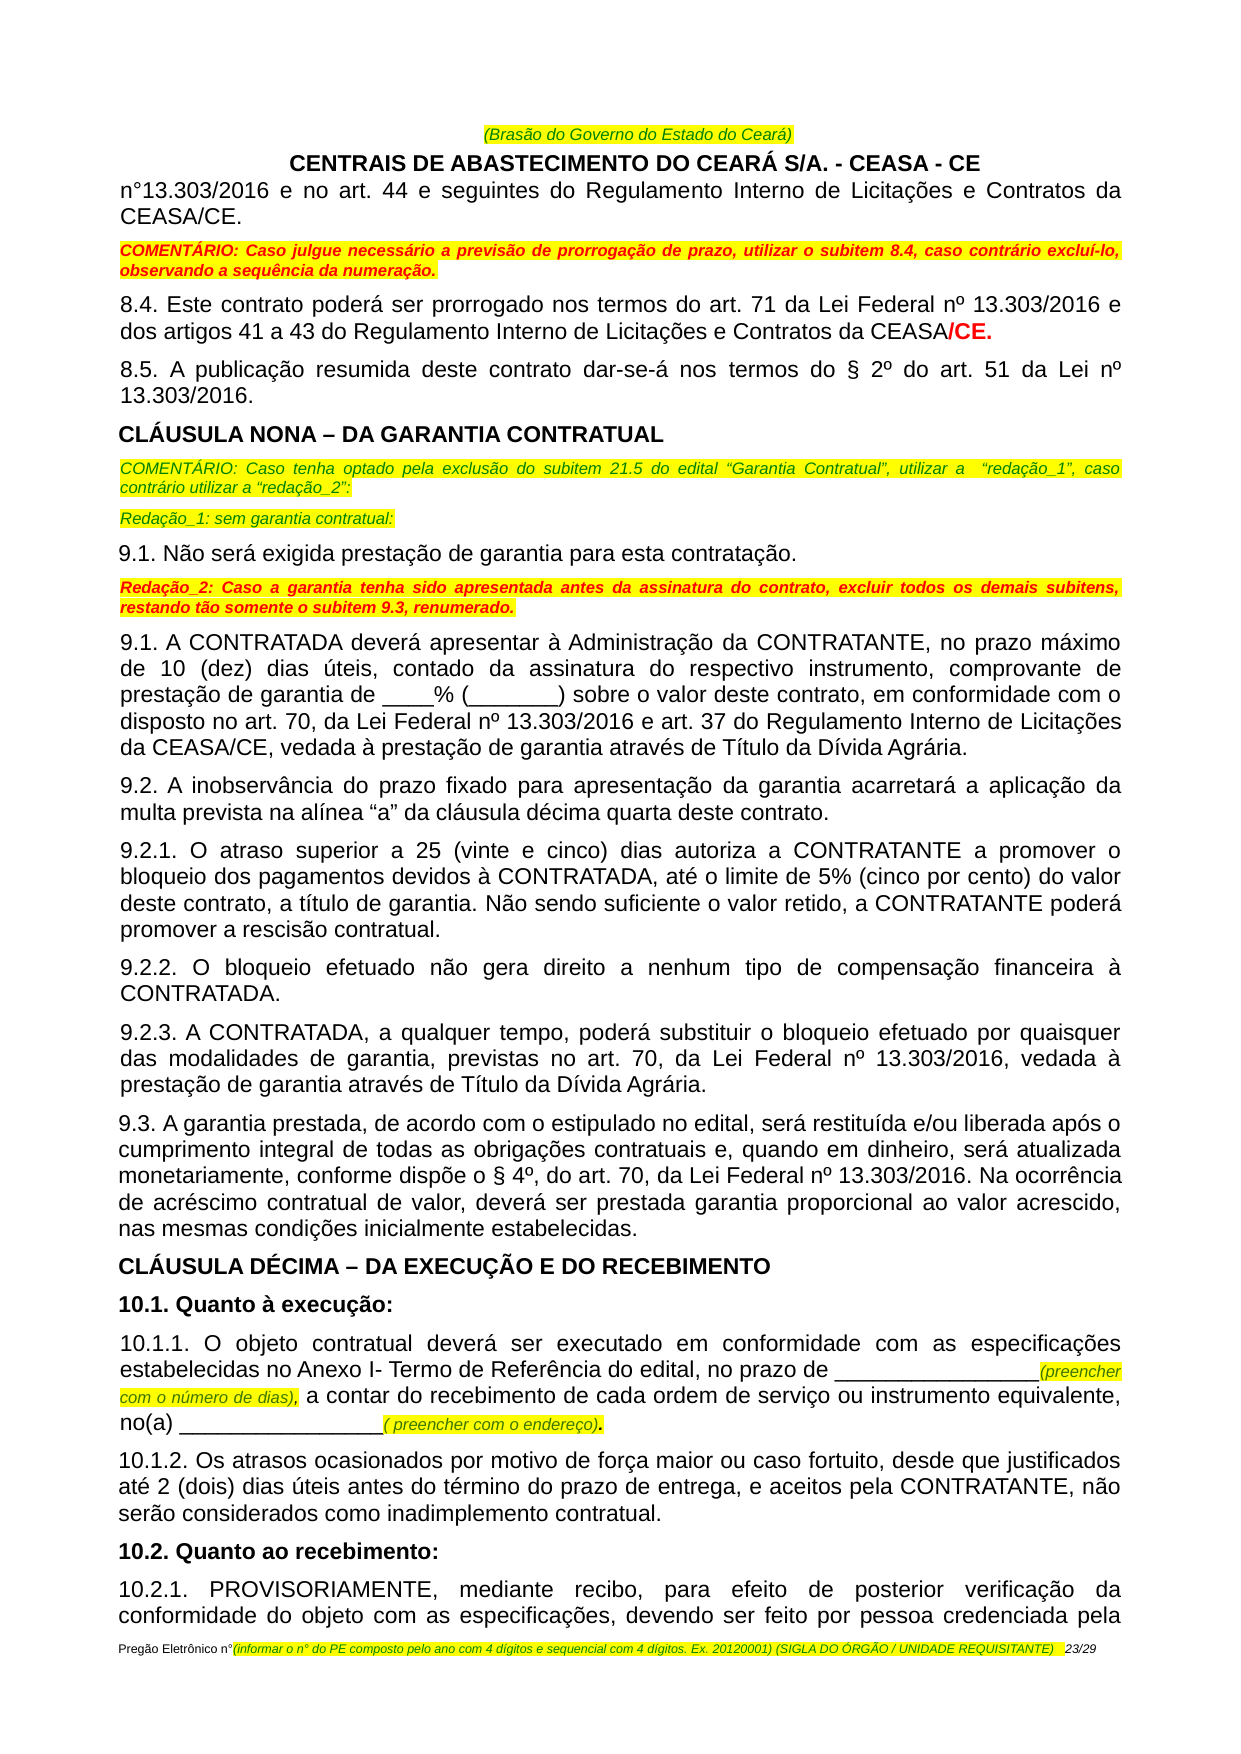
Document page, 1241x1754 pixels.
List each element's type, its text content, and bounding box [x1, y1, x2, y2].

text n°13.303/2016 e no art. 44 e seguintes do Regulamento Interno de Licitações e Contratos da CEASA/CE. [120, 177, 1122, 229]
text CLÁUSULA DÉCIMA – DA EXECUÇÃO E DO RECEBIMENTO [118, 1253, 1122, 1279]
text 9.2.3. A CONTRATADA, a qualquer tempo, poderá substituir o bloqueio efetuado por quaisquer das modalidades de garantia, previstas no art. 70, da Lei Federal nº 13.303/2016, vedada à prestação de garantia através de Título da Dívida Agrária. [120, 1019, 1122, 1098]
text 10.2.1. PROVISORIAMENTE, mediante recibo, para efeito de posterior verificação da conformidade do objeto com as especificações, devendo ser feito por pessoa credenciada pela [118, 1576, 1122, 1629]
text 9.2.2. O bloqueio efetuado não gera direito a nenhum tipo de compensação financeira à CONTRATADA. [120, 954, 1122, 1007]
text COMENTÁRIO: Caso julgue necessário a previsão de prorrogação de prazo, utilizar o subitem 8.4, caso contrário excluí-lo, observando a sequência da numeração. [119, 241, 1122, 279]
text 9.3. A garantia prestada, de acordo com o estipulado no edital, será restituída e/ou liberada após o cumprimento integral de todas as obrigações contratuais e, quando em dinheiro, será atualizada monetariamente, conforme dispõe o § 4º, do art. 70, da Lei Federal nº 13.303/2016. Na ocorrência de acréscimo contratual de valor, deverá ser prestada garantia proporcional ao valor acrescido, nas mesmas condições inicialmente estabelecidas. [118, 1109, 1122, 1241]
text 9.2. A inobservância do prazo fixado para apresentação da garantia acarretará a aplicação da multa prevista na alínea “a” da cláusula décima quarta deste contrato. [120, 772, 1122, 825]
text CLÁUSULA NONA – DA GARANTIA CONTRATUAL [118, 421, 1122, 447]
text 9.1. A CONTRATADA deverá apresentar à Administração da CONTRATANTE, no prazo máximo de 10 (dez) dias úteis, contado da assinatura do respectivo instrumento, comprovante de prestação de garantia de ____% (_______) sobre o valor deste contrato, em conformidade com o disposto no art. 70, da Lei Federal nº 13.303/2016 e art. 37 do Regulamento Interno de Licitações da CEASA/CE, vedada à prestação de garantia através de Título da Dívida Agrária. [120, 628, 1122, 760]
text 9.1. Não será exigida prestação de garantia para esta contratação. [118, 540, 1122, 566]
text 10.1.2. Os atrasos ocasionados por motivo de força maior ou caso fortuito, desde que justificados até 2 (dois) dias úteis antes do término do prazo de entrega, e aceitos pela CONTRATANTE, não serão considerados como inadimplemento contratual. [118, 1447, 1122, 1526]
text Redação_2: Caso a garantia tenha sido apresentada antes da assinatura do contrato, excluir todos os demais subitens, restando tão somente o subitem 9.3, renumerado. [120, 578, 1122, 617]
text Redação_1: sem garantia contratual: [120, 509, 1122, 528]
text 8.4. Este contrato poderá ser prorrogado nos termos do art. 71 da Lei Federal nº 13.303/2016 e dos artigos 41 a 43 do Regulamento Interno de Licitações e Contratos da CEASA/CE. [120, 291, 1122, 344]
text 10.1. Quanto à execução: [118, 1291, 1122, 1318]
text 10.1.1. O objeto contratual deverá ser executado em conformidade com as especificações estabelecidas no Anexo I- Termo de Referência do edital, no prazo de ________________(preencher com o número de dias), a contar do recebimento de cada ordem de serviço ou instrumento equivalente, no(a) ________________( preencher com o endereço). [119, 1330, 1122, 1435]
text 8.5. A publicação resumida deste contrato dar-se-á nos termos do § 2º do art. 51 da Lei nº 13.303/2016. [120, 356, 1122, 409]
text 9.2.1. O atraso superior a 25 (vinte e cinco) dias autoriza a CONTRATANTE a promover o bloqueio dos pagamentos devidos à CONTRATADA, até o limite de 5% (cinco por cento) do valor deste contrato, a título de garantia. Não sendo suficiente o valor retido, a CONTRATANTE poderá promover a rescisão contratual. [120, 837, 1122, 942]
text 10.2. Quanto ao recebimento: [118, 1538, 1122, 1564]
text COMENTÁRIO: Caso tenha optado pela exclusão do subitem 21.5 do edital “Garantia Contratual”, utilizar a “redação_1”, caso contrário utilizar a “redação_2”: [120, 459, 1122, 497]
